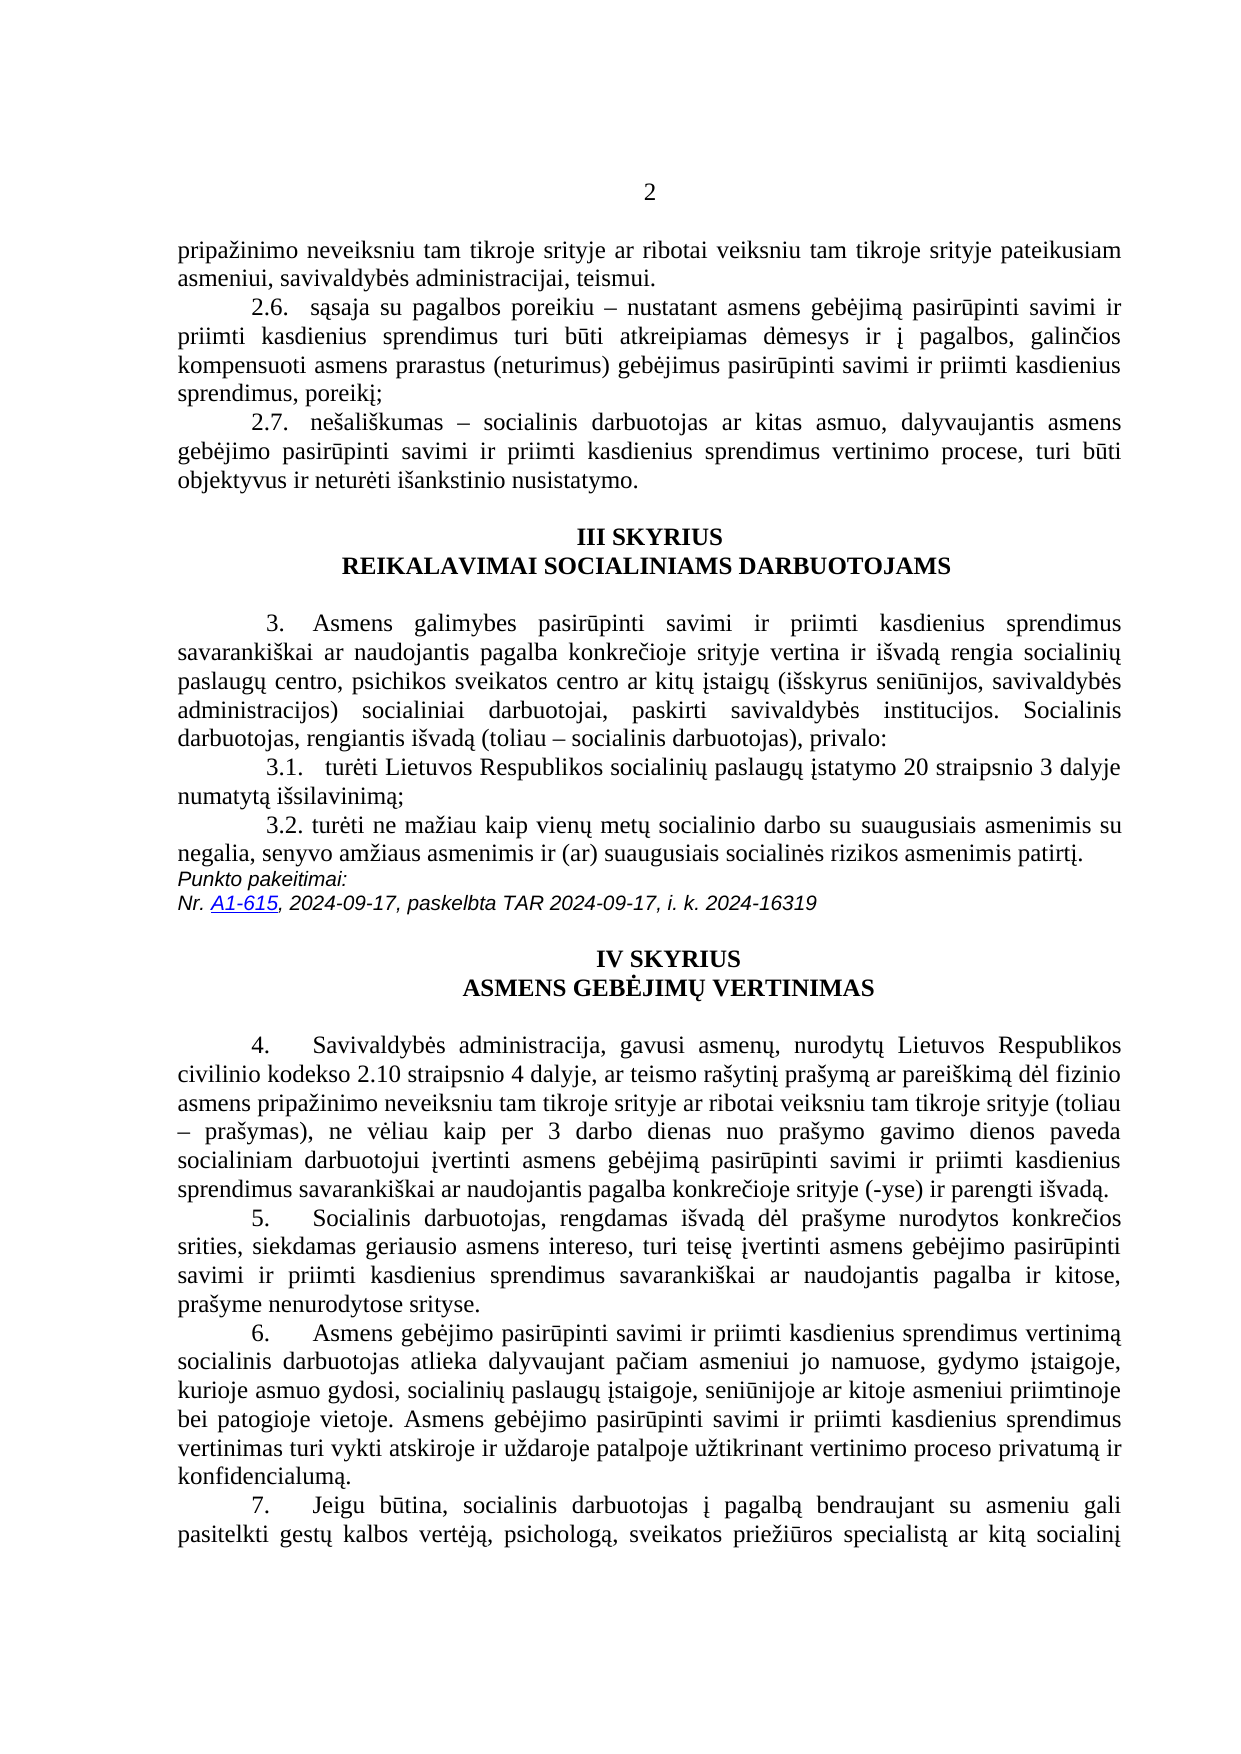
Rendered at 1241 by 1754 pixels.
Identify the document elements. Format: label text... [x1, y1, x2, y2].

text IV SKYRIUS [215, 944, 1122, 973]
text pripažinimo neveiksniu tam tikroje srityje ar ribotai veiksniu tam tikroje srityje pateikusiam asmeniui, savivaldybės administracijai, teismui. [177, 235, 1122, 292]
text 5. Socialinis darbuotojas, rengdamas išvadą dėl prašyme nurodytos konkrečios srities, siekdamas geriausio asmens intereso, turi teisę įvertinti asmens gebėjimo pasirūpinti savimi ir priimti kasdienius sprendimus savarankiškai ar naudojantis pagalba ir kitose, prašyme nenurodytose srityse. [177, 1203, 1122, 1318]
text 3.2. turėti ne mažiau kaip vienų metų socialinio darbo su suaugusiais asmenimis su negalia, senyvo amžiaus asmenimis ir (ar) suaugusiais socialinės rizikos asmenimis patirtį. [177, 810, 1122, 867]
text 6. Asmens gebėjimo pasirūpinti savimi ir priimti kasdienius sprendimus vertinimą socialinis darbuotojas atlieka dalyvaujant pačiam asmeniui jo namuose, gydymo įstaigoje, kurioje asmuo gydosi, socialinių paslaugų įstaigoje, seniūnijoje ar kitoje asmeniui priimtinoje bei patogioje vietoje. Asmens gebėjimo pasirūpinti savimi ir priimti kasdienius sprendimus vertinimas turi vykti atskiroje ir uždaroje patalpoje užtikrinant vertinimo proceso privatumą ir konfidencialumą. [177, 1318, 1122, 1490]
text III SKYRIUS [177, 522, 1122, 551]
text 2.7. nešališkumas – socialinis darbuotojas ar kitas asmuo, dalyvaujantis asmens gebėjimo pasirūpinti savimi ir priimti kasdienius sprendimus vertinimo procese, turi būti objektyvus ir neturėti išankstinio nusistatymo. [177, 407, 1122, 493]
text ASMENS GEBĖJIMŲ VERTINIMAS [215, 973, 1122, 1001]
text Nr. A1-615, 2024-09-17, paskelbta TAR 2024-09-17, i. k. 2024-16319 [177, 891, 1122, 915]
text 3. Asmens galimybes pasirūpinti savimi ir priimti kasdienius sprendimus savarankiškai ar naudojantis pagalba konkrečioje srityje vertina ir išvadą rengia socialinių paslaugų centro, psichikos sveikatos centro ar kitų įstaigų (išskyrus seniūnijos, savivaldybės administracijos) socialiniai darbuotojai, paskirti savivaldybės institucijos. Socialinis darbuotojas, rengiantis išvadą (toliau – socialinis darbuotojas), privalo: [177, 608, 1122, 752]
text Punkto pakeitimai: [177, 867, 1122, 891]
text 3.1. turėti Lietuvos Respublikos socialinių paslaugų įstatymo 20 straipsnio 3 dalyje numatytą išsilavinimą; [177, 752, 1122, 810]
text 7. Jeigu būtina, socialinis darbuotojas į pagalbą bendraujant su asmeniu gali pasitelkti gestų kalbos vertėją, psichologą, sveikatos priežiūros specialistą ar kitą socialinį [177, 1490, 1122, 1548]
text REIKALAVIMAI SOCIALINIAMS DARBUOTOJAMS [177, 551, 1122, 580]
text 2.6. sąsaja su pagalbos poreikiu – nustatant asmens gebėjimą pasirūpinti savimi ir priimti kasdienius sprendimus turi būti atkreipiamas dėmesys ir į pagalbos, galinčios kompensuoti asmens prarastus (neturimus) gebėjimus pasirūpinti savimi ir priimti kasdienius sprendimus, poreikį; [177, 292, 1122, 407]
text 4. Savivaldybės administracija, gavusi asmenų, nurodytų Lietuvos Respublikos civilinio kodekso 2.10 straipsnio 4 dalyje, ar teismo rašytinį prašymą ar pareiškimą dėl fizinio asmens pripažinimo neveiksniu tam tikroje srityje ar ribotai veiksniu tam tikroje srityje (toliau – prašymas), ne vėliau kaip per 3 darbo dienas nuo prašymo gavimo dienos paveda socialiniam darbuotojui įvertinti asmens gebėjimą pasirūpinti savimi ir priimti kasdienius sprendimus savarankiškai ar naudojantis pagalba konkrečioje srityje (-yse) ir parengti išvadą. [177, 1030, 1122, 1203]
